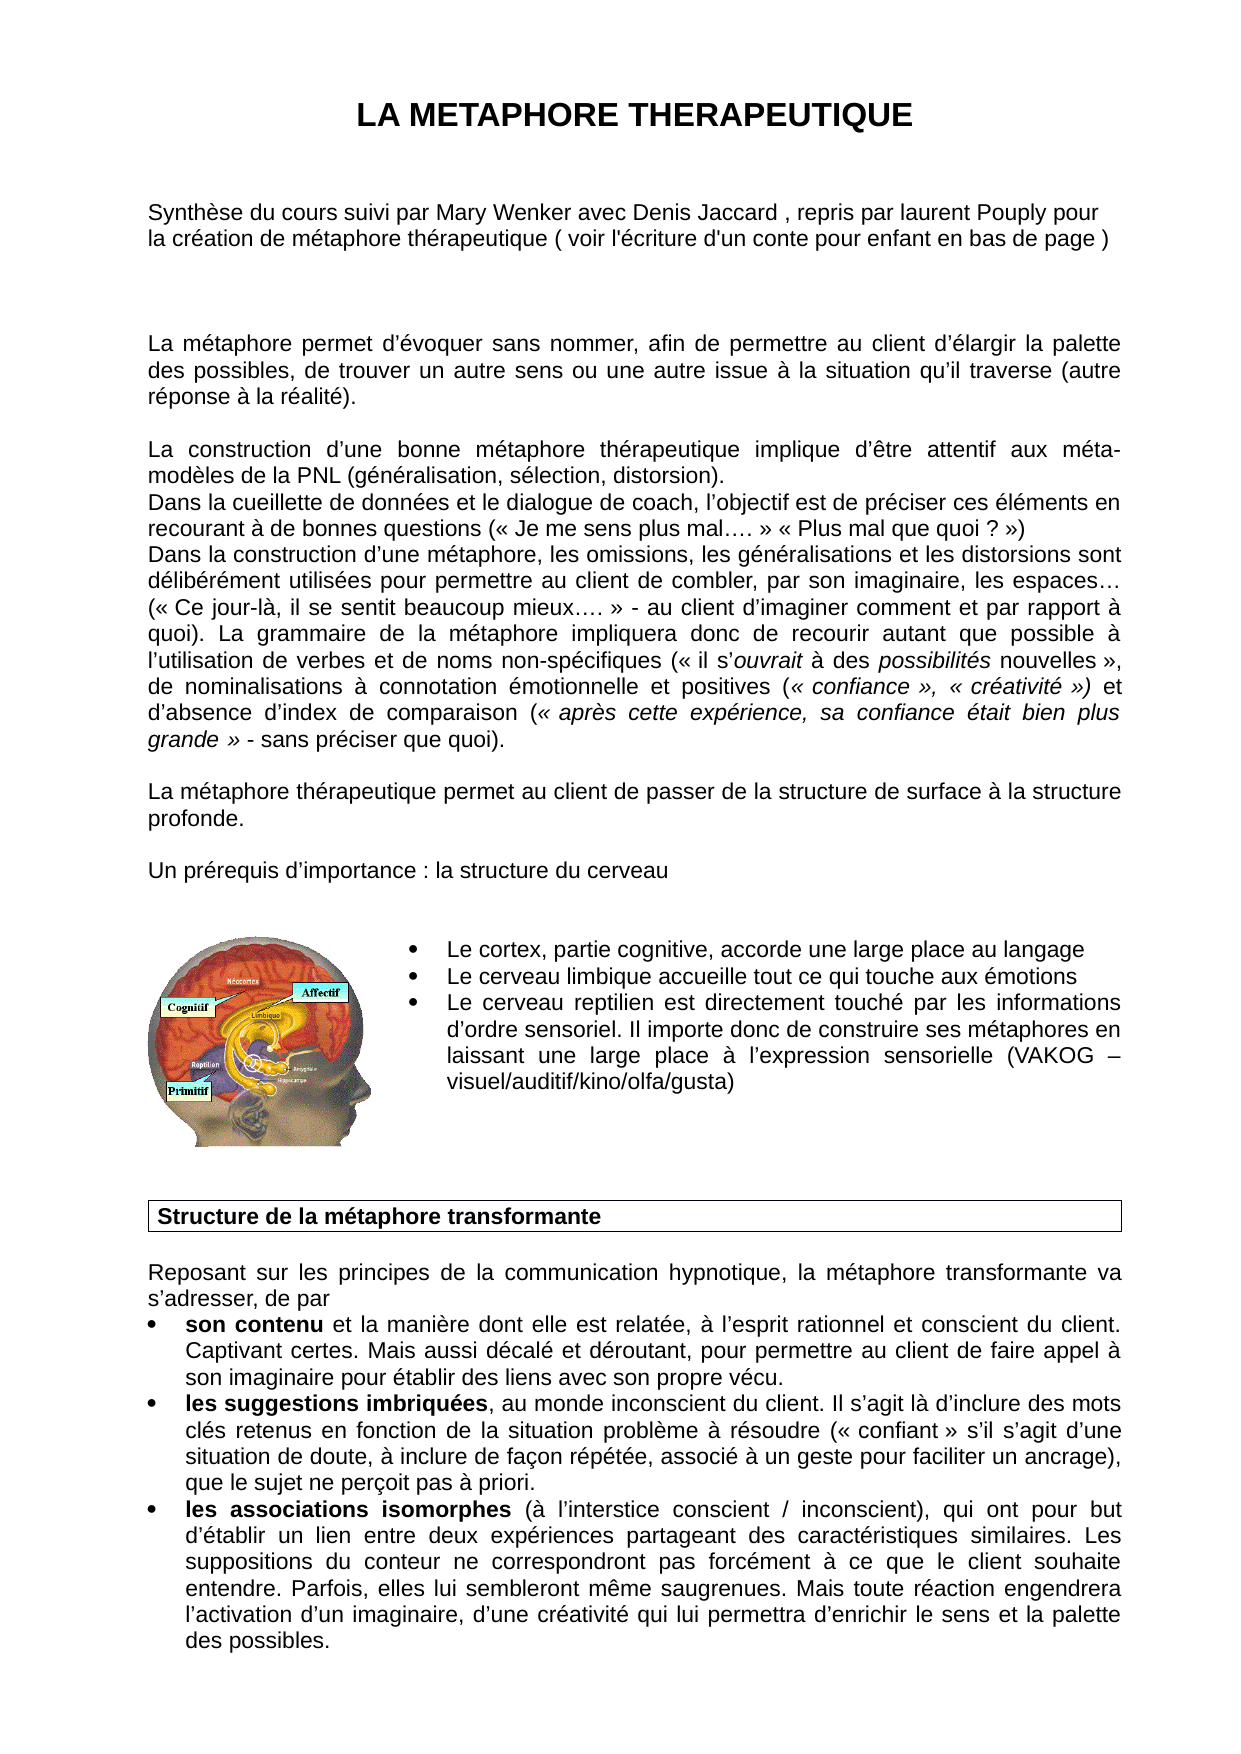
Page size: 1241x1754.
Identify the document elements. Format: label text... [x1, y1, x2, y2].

text Reposant sur les principes de la communication hypnotique, la métaphore transformante va s’adresser, de par [148, 1258, 1122, 1311]
list son contenu et la manière dont elle est relatée, à l’esprit rationnel et conscient du client. Captivant certes. Mais aussi décalé et déroutant, pour permettre au client de faire appel à son imaginaire pour établir des liens avec son propre vécu. [148, 1311, 1122, 1390]
text Synthèse du cours suivi par Mary Wenker avec Denis Jaccard , repris par laurent Pouply pour la création de métaphore thérapeutique ( voir l'écriture d'un conte pour enfant en bas de page ) [148, 198, 1122, 251]
text La construction d’une bonne métaphore thérapeutique implique d’être attentif aux méta-modèles de la PNL (généralisation, sélection, distorsion). [148, 436, 1122, 488]
text LA METAPHORE THERAPEUTIQUE [148, 95, 1122, 133]
text La métaphore thérapeutique permet au client de passer de la structure de surface à la structure profonde. [148, 778, 1122, 831]
text Un prérequis d’importance : la structure du cerveau [148, 857, 1122, 884]
text Dans la construction d’une métaphore, les omissions, les généralisations et les distorsions sont délibérément utilisées pour permettre au client de combler, par son imaginaire, les espaces… (« Ce jour-là, il se sentit beaucoup mieux…. » - au client d’imaginer comment et par rapport à quoi). La grammaire de la métaphore impliquera donc de recourir autant que possible à l’utilisation de verbes et de noms non-spécifiques (« il s’ouvrait à des possibilités nouvelles », de nominalisations à connotation émotionnelle et positives (« confiance », « créativité ») et d’absence d’index de comparaison (« après cette expérience, sa confiance était bien plus grande » - sans préciser que quoi). [148, 541, 1122, 752]
list les associations isomorphes (à l’interstice conscient / inconscient), qui ont pour but d’établir un lien entre deux expériences partageant des caractéristiques similaires. Les suppositions du conteur ne correspondront pas forcément à ce que le client souhaite entendre. Parfois, elles lui sembleront même saugrenues. Mais toute réaction engendrera l’activation d’un imaginaire, d’une créativité qui lui permettra d’enrichir le sens et la palette des possibles. [148, 1496, 1122, 1654]
list les suggestions imbriquées, au monde inconscient du client. Il s’agit là d’inclure des mots clés retenus en fonction de la situation problème à résoudre (« confiant » s’il s’agit d’une situation de doute, à inclure de façon répétée, associé à un geste pour faciliter un ancrage), que le sujet ne perçoit pas à priori. [148, 1390, 1122, 1496]
text La métaphore permet d’évoquer sans nommer, afin de permettre au client d’élargir la palette des possibles, de trouver un autre sens ou une autre issue à la situation qu’il traverse (autre réponse à la réalité). [148, 330, 1122, 409]
text Dans la cueillette de données et le dialogue de coach, l’objectif est de préciser ces éléments en recourant à de bonnes questions (« Je me sens plus mal…. » « Plus mal que quoi ? ») [148, 488, 1122, 541]
picture [147, 936, 373, 1147]
table_header Le cortex, partie cognitive, accorde une large place au langage Le cerveau limbique accueille tout ce qui touche aux émotions Le cerveau reptilien est directement touché par les informations d’ordre sensoriel. Il importe donc de construire ses métaphores en laissant une large place à l’expression sensorielle (VAKOG – visuel/auditif/kino/olfa/gusta) [398, 910, 1133, 1173]
table_header [136, 910, 398, 1173]
text Structure de la métaphore transformante [149, 1201, 1121, 1231]
